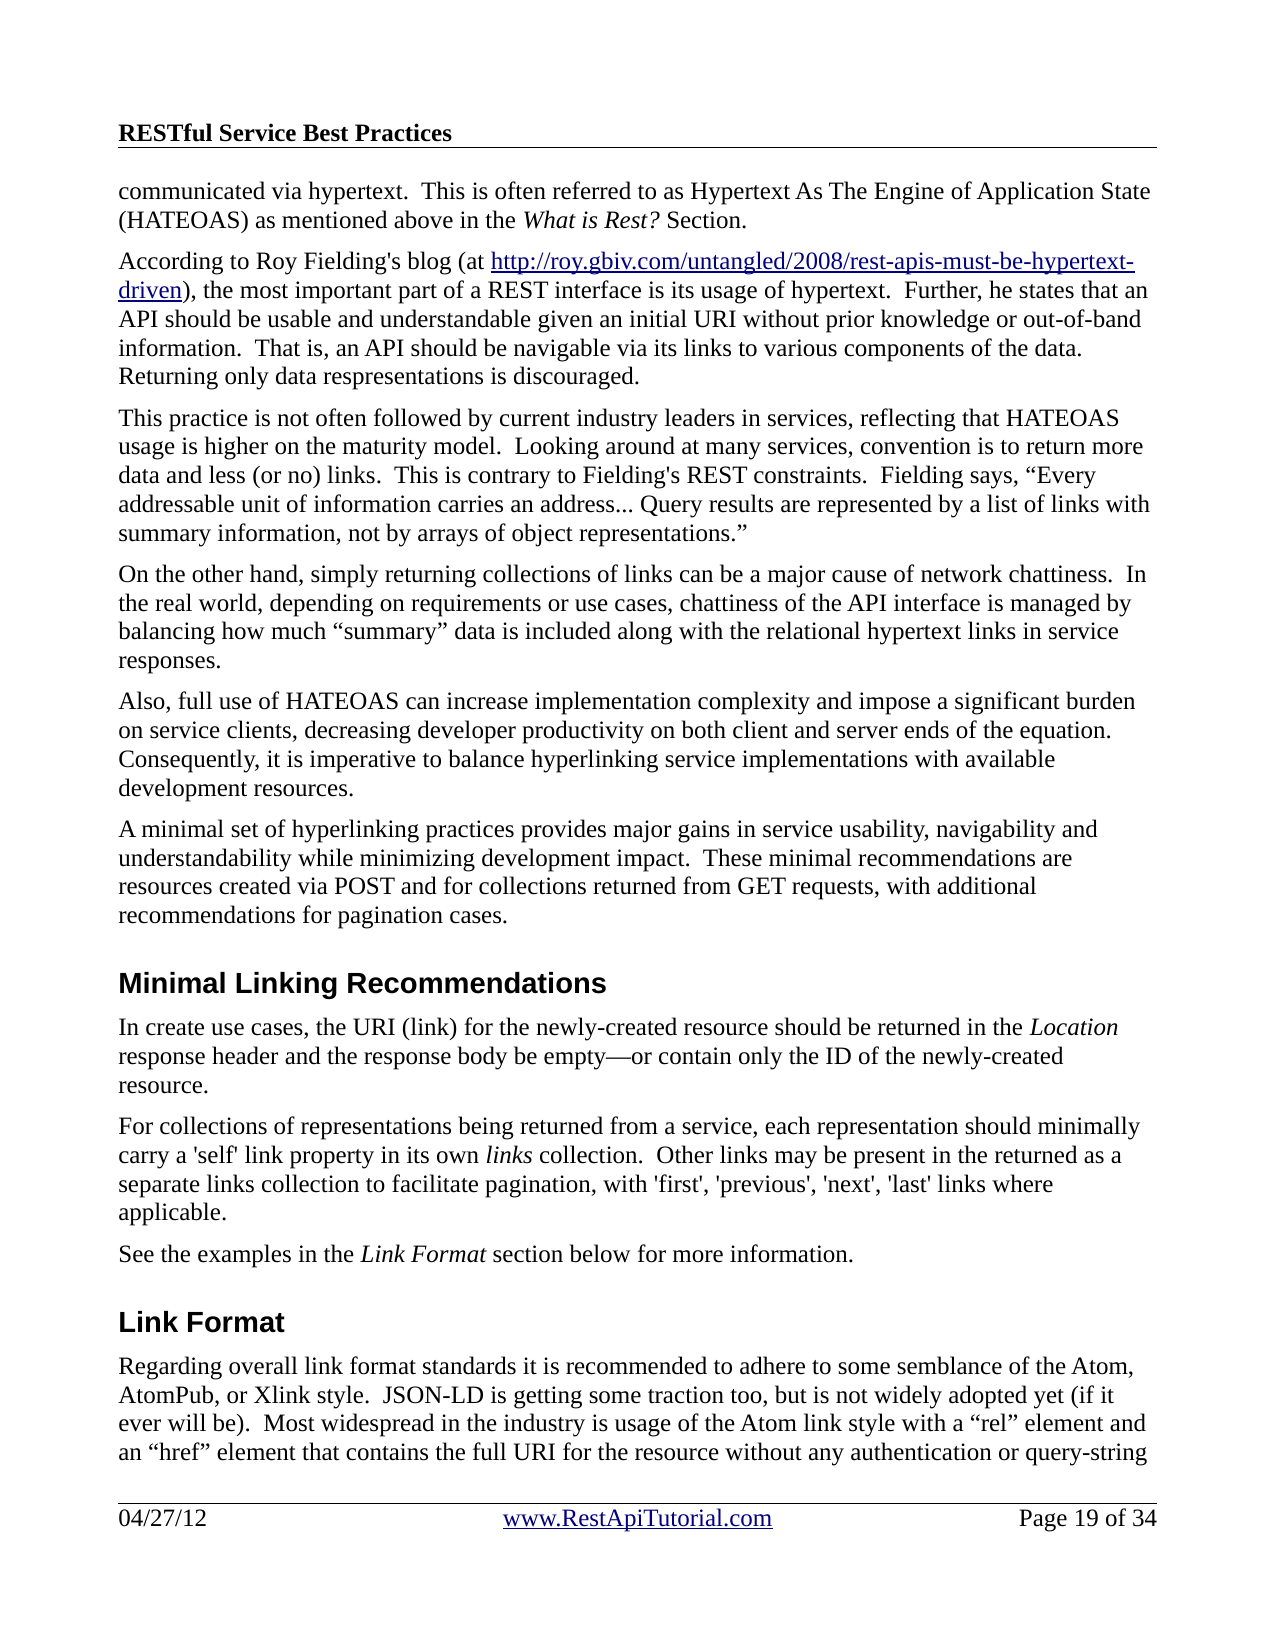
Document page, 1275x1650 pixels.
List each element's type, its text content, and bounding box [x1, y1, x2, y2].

text Also, full use of HATEOAS can increase implementation complexity and impose a significant burden on service clients, decreasing developer productivity on both client and server ends of the equation. Consequently, it is imperative to balance hyperlinking service implementations with available development resources. [118, 686, 1157, 801]
text Regarding overall link format standards it is recommended to adhere to some semblance of the Atom, AtomPub, or Xlink style. JSON-LD is getting some traction too, but is not widely adopted yet (if it ever will be). Most widespread in the industry is usage of the Atom link style with a “rel” element and an “href” element that contains the full URI for the resource without any authentication or query-string [118, 1351, 1157, 1466]
subtitle Link Format [118, 1305, 1157, 1338]
text On the other hand, simply returning collections of links can be a major cause of network chattiness. In the real world, depending on requirements or use cases, chattiness of the API interface is managed by balancing how much “summary” data is included along with the relational hypertext links in service responses. [118, 559, 1157, 674]
text According to Roy Fielding's blog (at http://roy.gbiv.com/untangled/2008/rest-apis-must-be-hypertext-driven), the most important part of a REST interface is its usage of hypertext. Further, he states that an API should be usable and understandable given an initial URI without prior knowledge or out-of-band information. That is, an API should be navigable via its links to various components of the data. Returning only data respresentations is discouraged. [118, 246, 1157, 390]
subtitle Minimal Linking Recommendations [118, 966, 1157, 1000]
text For collections of representations being returned from a service, each representation should minimally carry a 'self' link property in its own links collection. Other links may be present in the returned as a separate links collection to facilitate pagination, with 'first', 'previous', 'next', 'last' links where applicable. [118, 1111, 1157, 1226]
text In create use cases, the URI (link) for the newly-created resource should be returned in the Location response header and the response body be empty—or contain only the ID of the newly-created resource. [118, 1012, 1157, 1099]
text This practice is not often followed by current industry leaders in services, reflecting that HATEOAS usage is higher on the maturity model. Looking around at many services, convention is to return more data and less (or no) links. This is contrary to Fielding's REST constraints. Fielding says, “Every addressable unit of information carries an address... Query results are represented by a list of links with summary information, not by arrays of object representations.” [118, 403, 1157, 546]
text communicated via hypertext. This is often referred to as Hypertext As The Engine of Application State (HATEOAS) as mentioned above in the What is Rest? Section. [118, 176, 1157, 234]
text See the examples in the Link Format section below for more information. [118, 1239, 1157, 1267]
text A minimal set of hyperlinking practices provides major gains in service usability, navigability and understandability while minimizing development impact. These minimal recommendations are resources created via POST and for collections returned from GET requests, with additional recommendations for pagination cases. [118, 814, 1157, 929]
